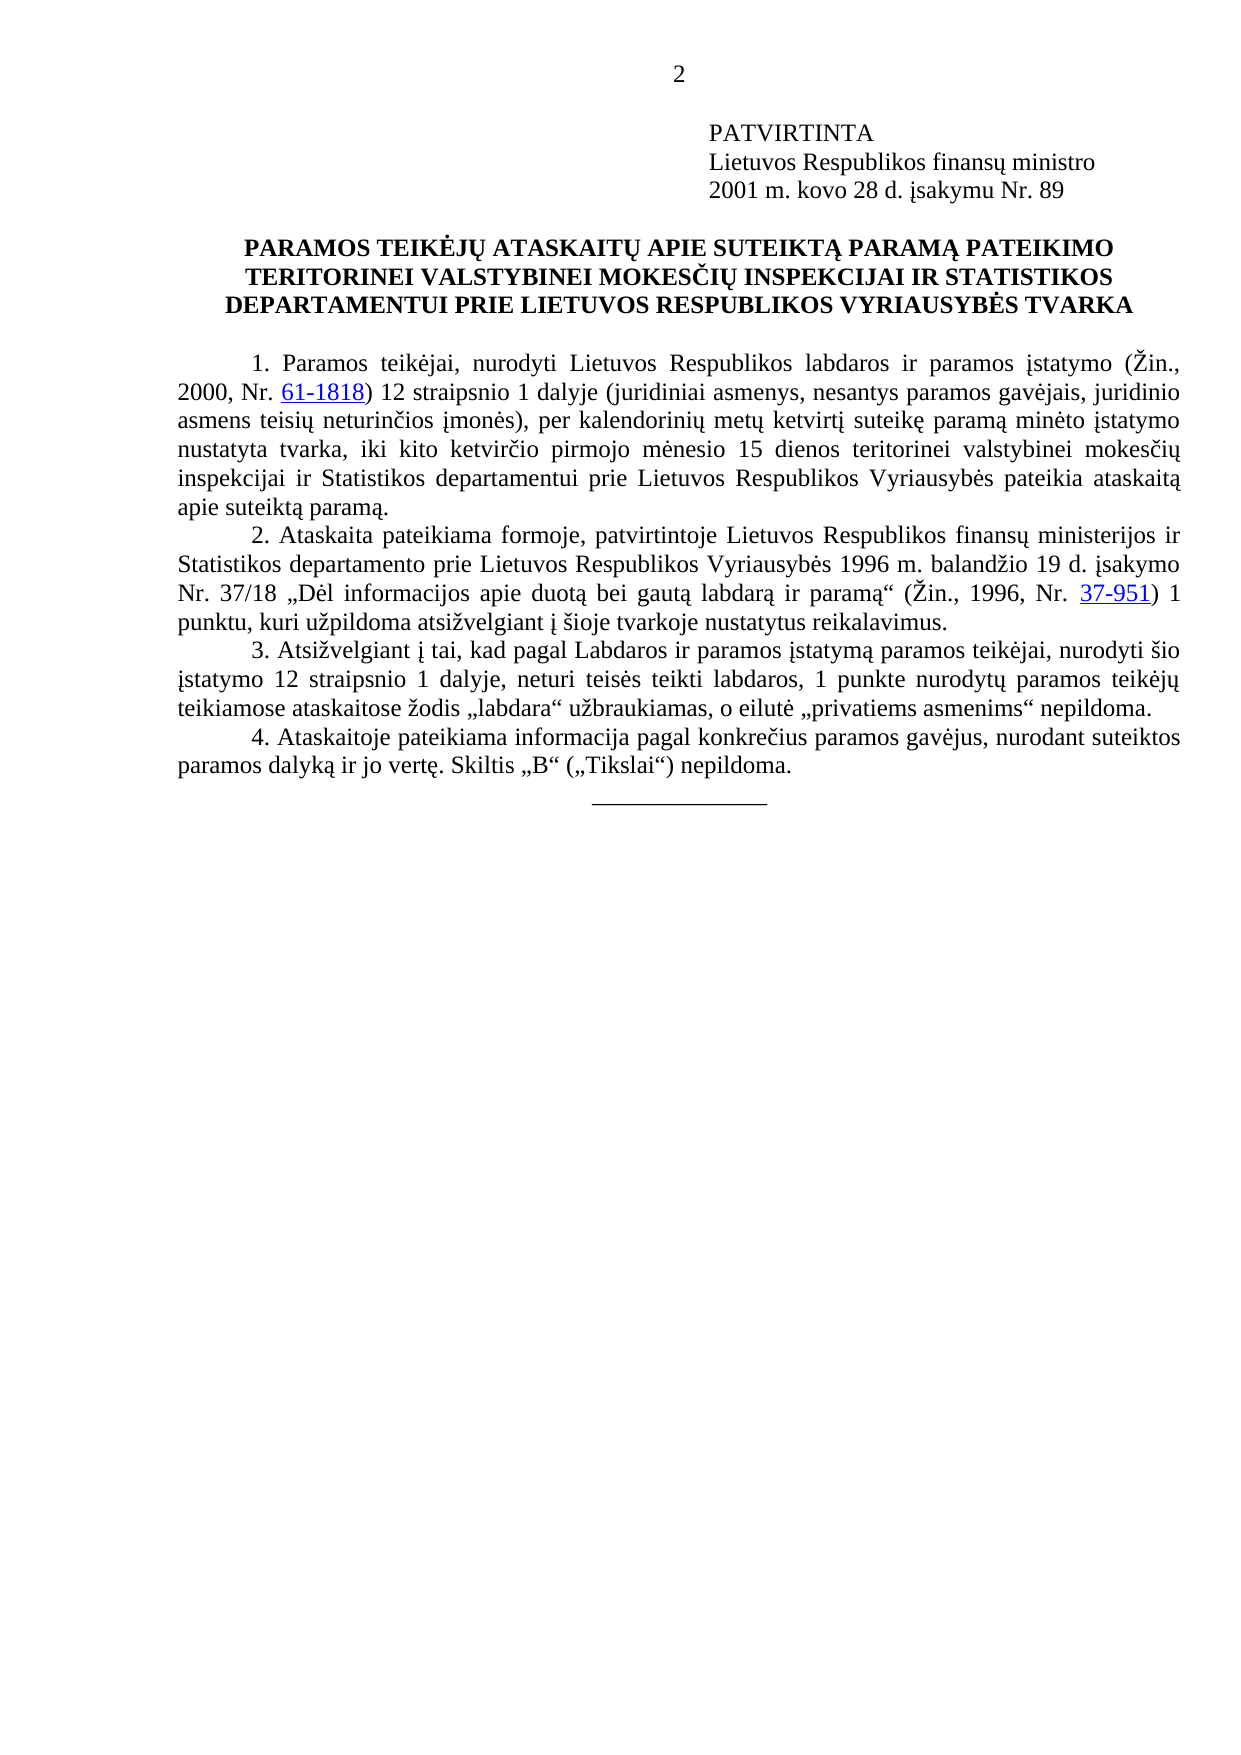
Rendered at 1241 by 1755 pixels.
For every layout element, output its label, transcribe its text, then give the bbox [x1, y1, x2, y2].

text 4. Ataskaitoje pateikiama informacija pagal konkrečius paramos gavėjus, nurodant suteiktos paramos dalyką ir jo vertę. Skiltis „B“ („Tikslai“) nepildoma. [177, 722, 1181, 779]
text Lietuvos Respublikos finansų ministro [177, 147, 1181, 176]
text ______________ [177, 779, 1181, 808]
text 2. Ataskaita pateikiama formoje, patvirtintoje Lietuvos Respublikos finansų ministerijos ir Statistikos departamento prie Lietuvos Respublikos Vyriausybės 1996 m. balandžio 19 d. įsakymo Nr. 37/18 „Dėl informacijos apie duotą bei gautą labdarą ir paramą“ (Žin., 1996, Nr. 37-951) 1 punktu, kuri užpildoma atsižvelgiant į šioje tvarkoje nustatytus reikalavimus. [177, 521, 1181, 636]
text PATVIRTINTA [177, 118, 1181, 147]
text PARAMOS TEIKĖJŲ ATASKAITŲ APIE SUTEIKTĄ PARAMĄ PATEIKIMO TERITORINEI VALSTYBINEI MOKESČIŲ INSPEKCIJAI IR STATISTIKOS DEPARTAMENTUI PRIE LIETUVOS RESPUBLIKOS VYRIAUSYBĖS TVARKA [177, 233, 1181, 319]
text 1. Paramos teikėjai, nurodyti Lietuvos Respublikos labdaros ir paramos įstatymo (Žin., 2000, Nr. 61-1818) 12 straipsnio 1 dalyje (juridiniai asmenys, nesantys paramos gavėjais, juridinio asmens teisių neturinčios įmonės), per kalendorinių metų ketvirtį suteikę paramą minėto įstatymo nustatyta tvarka, iki kito ketvirčio pirmojo mėnesio 15 dienos teritorinei valstybinei mokesčių inspekcijai ir Statistikos departamentui prie Lietuvos Respublikos Vyriausybės pateikia ataskaitą apie suteiktą paramą. [177, 348, 1181, 521]
text 2001 m. kovo 28 d. įsakymu Nr. 89 [177, 176, 1181, 204]
text 3. Atsižvelgiant į tai, kad pagal Labdaros ir paramos įstatymą paramos teikėjai, nurodyti šio įstatymo 12 straipsnio 1 dalyje, neturi teisės teikti labdaros, 1 punkte nurodytų paramos teikėjų teikiamose ataskaitose žodis „labdara“ užbraukiamas, o eilutė „privatiems asmenims“ nepildoma. [177, 636, 1181, 722]
